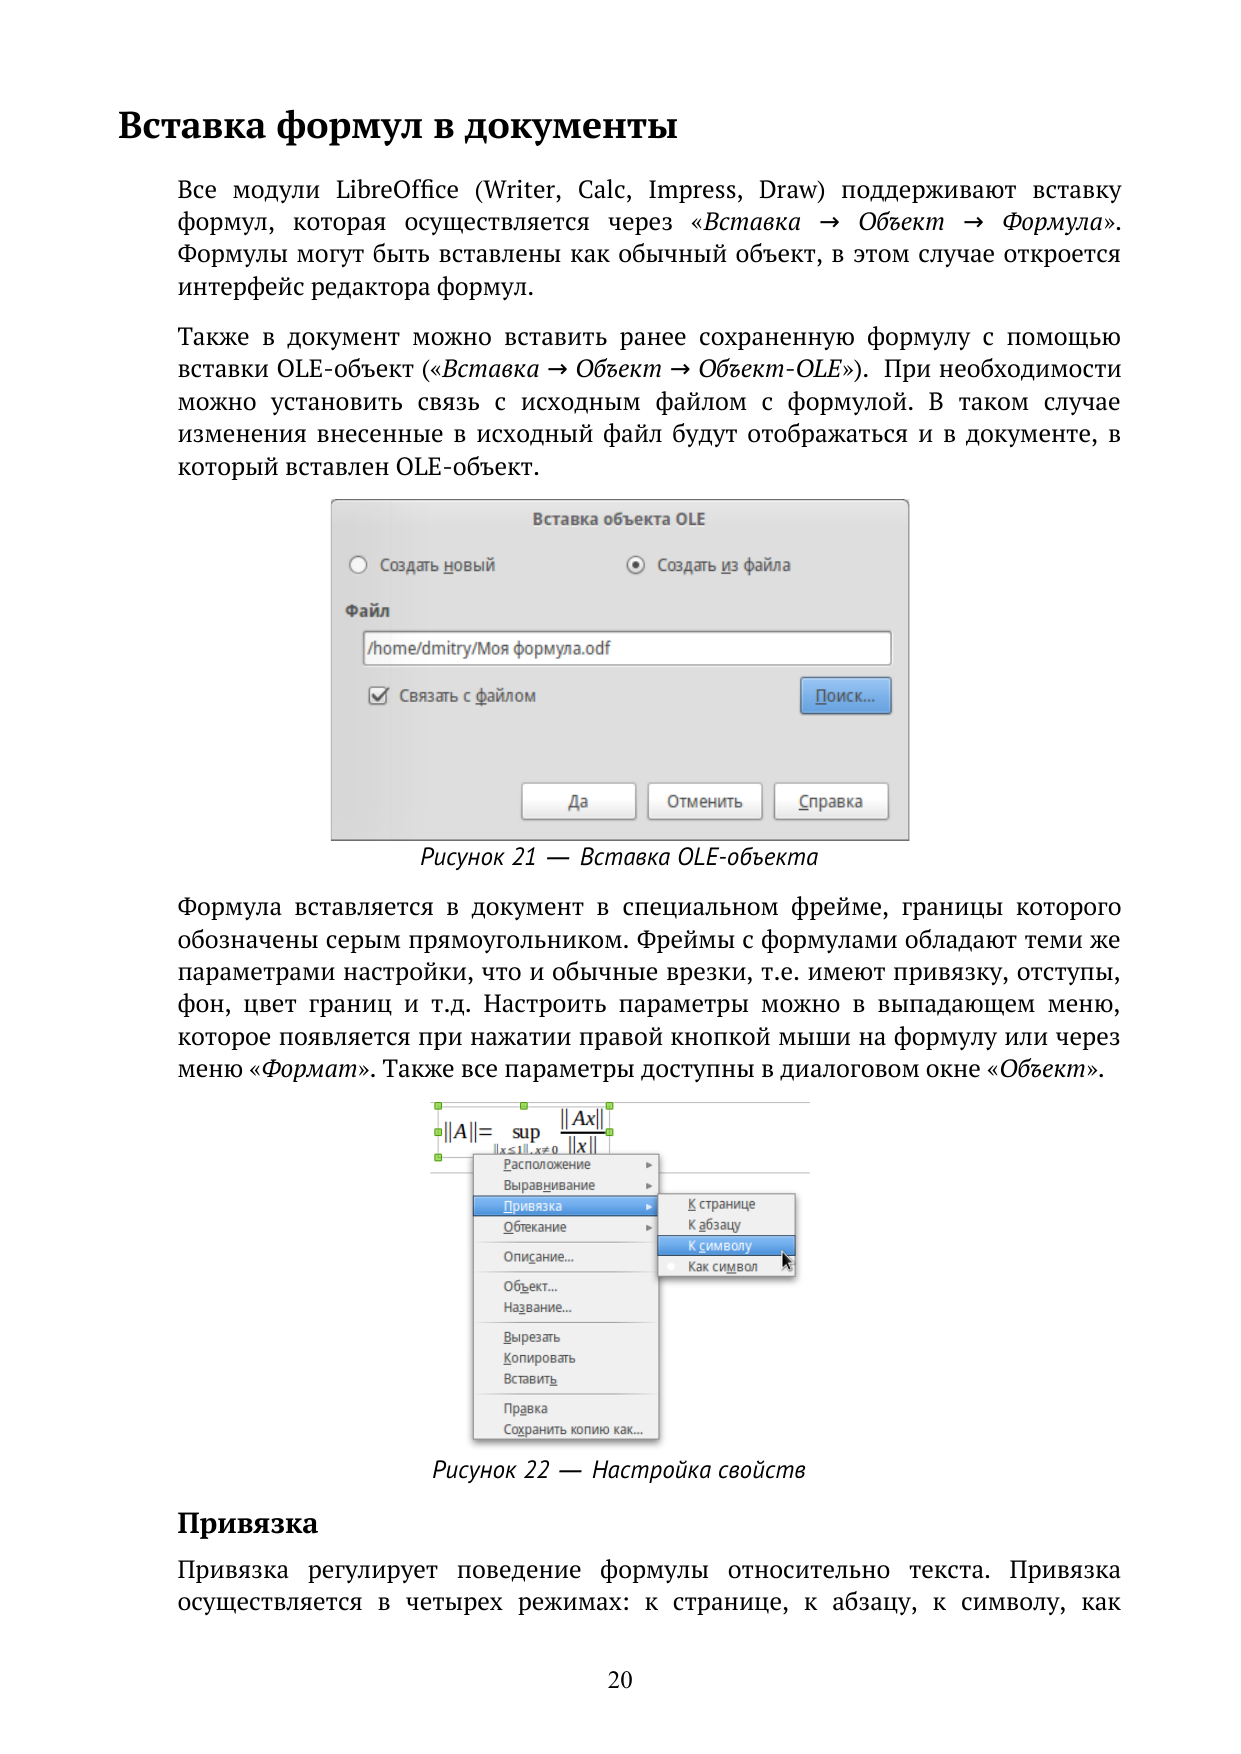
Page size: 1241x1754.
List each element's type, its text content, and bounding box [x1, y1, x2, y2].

text Формула вставляется в документ в специальном фрейме, границы которого обозначены серым прямоугольником. Фреймы с формулами обладают теми же параметрами настройки, что и обычные врезки, т.е. имеют привязку, отступы, фон, цвет границ и т.д. Настроить параметры можно в выпадающем меню, которое появляется при нажатии правой кнопкой мыши на формулу или через меню «Формат». Также все параметры доступны в диалоговом окне «Объект». [177, 499, 1122, 1084]
text Рисунок 21 ― Вставка OLE-объекта [331, 841, 909, 872]
subtitle Вставка формул в документы [118, 100, 1122, 149]
text Привязка регулирует поведение формулы относительно текста. Привязка осуществляется в четырех режимах: к странице, к абзацу, к символу, как [177, 1553, 1122, 1618]
subtitle Привязка [177, 1102, 1122, 1541]
text Также в документ можно вставить ранее сохраненную формулу с помощью вставки OLE-объект («Вставка → Объект → Объект-OLE»). При необходимости можно установить связь с исходным файлом с формулой. В таком случае изменения внесенные в исходный файл будут отображаться и в документе, в который вставлен OLE-объект. [177, 320, 1122, 482]
picture [430, 1102, 810, 1454]
text Рисунок 22 ― Настройка свойств [430, 1454, 810, 1486]
picture [330, 499, 910, 841]
text Все модули LibreOffice (Writer, Calc, Impress, Draw) поддерживают вставку формул, которая осуществляется через «Вставка → Объект → Формула». Формулы могут быть вставлены как обычный объект, в этом случае откроется интерфейс редактора формул. [177, 173, 1122, 302]
